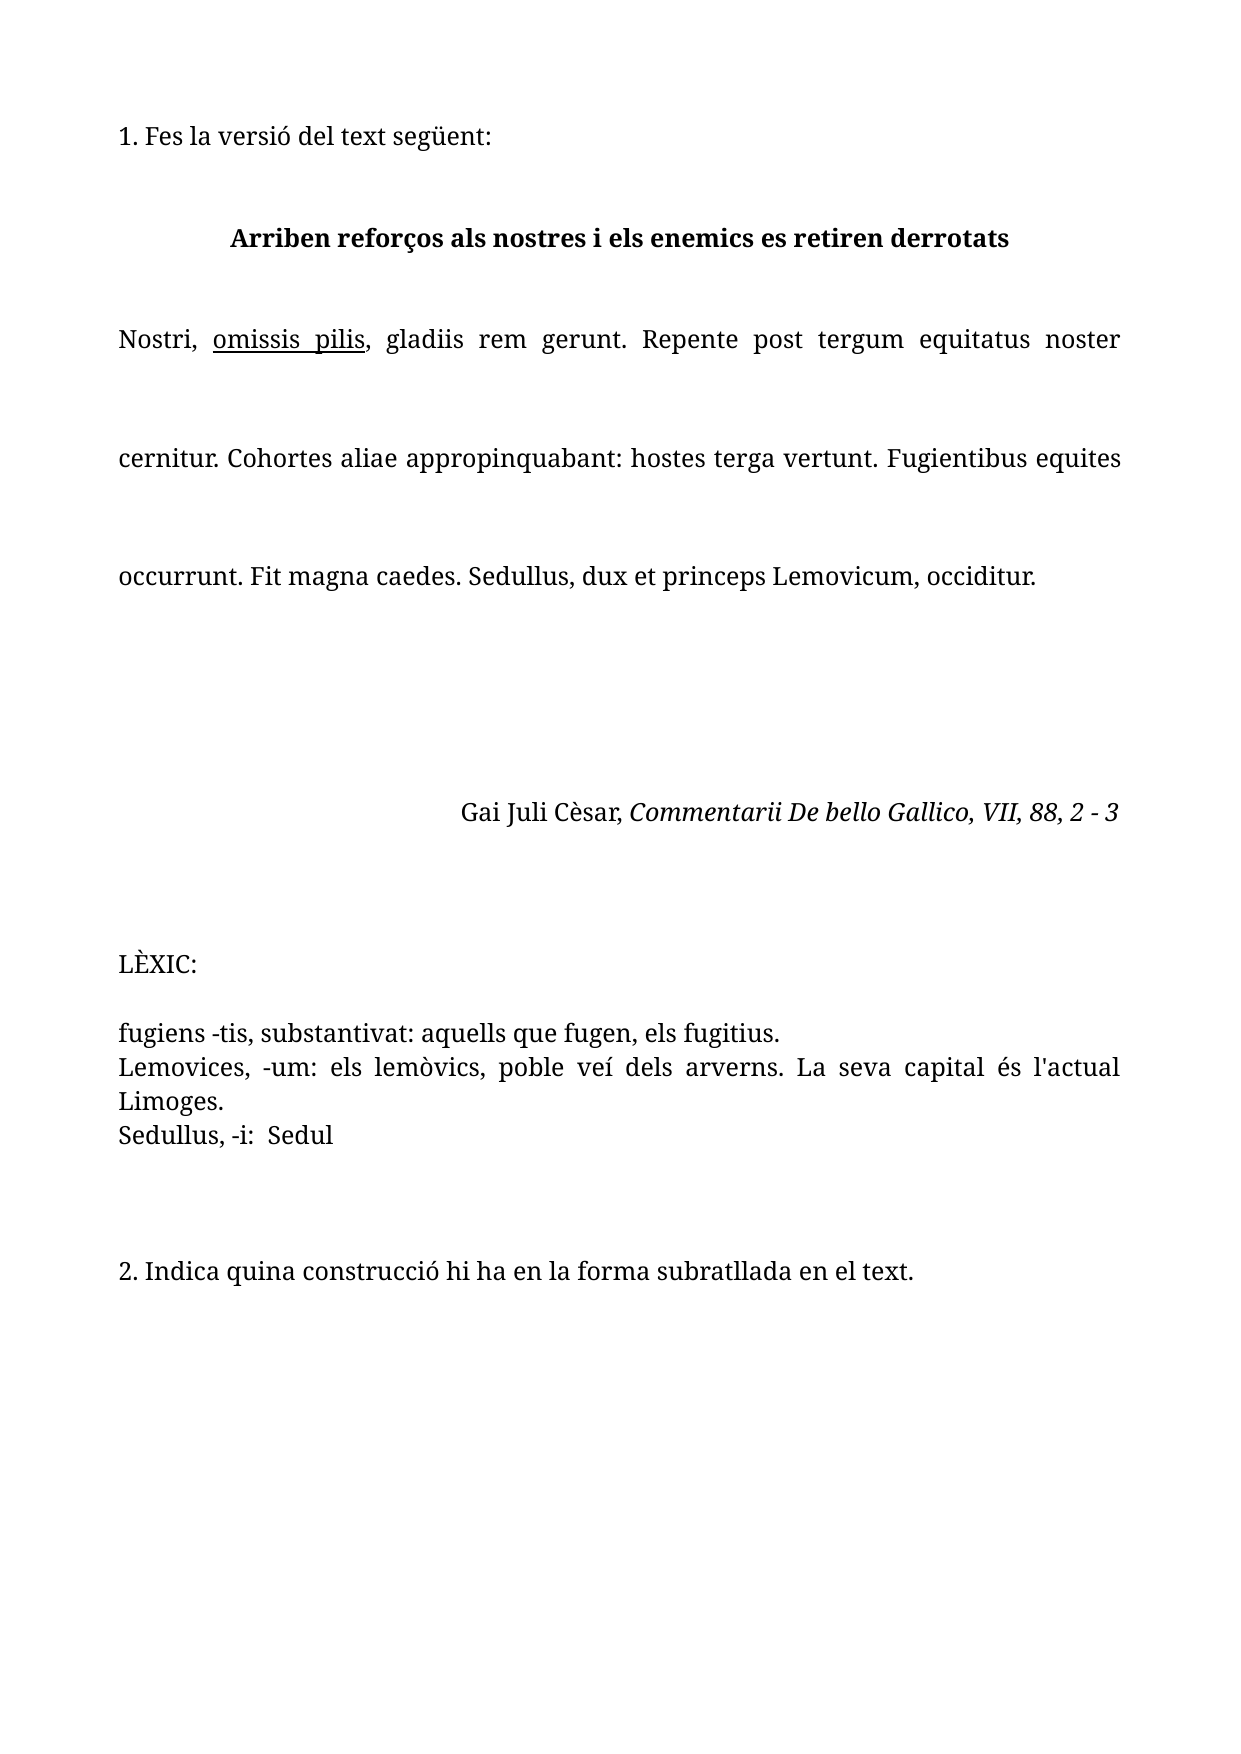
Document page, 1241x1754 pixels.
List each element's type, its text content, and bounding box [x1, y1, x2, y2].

text Sedullus, -i: Sedul [118, 1117, 1122, 1152]
text Gai Juli Cèsar, Commentarii De bello Gallico, VII, 88, 2 - 3 [118, 727, 1122, 845]
text 1. Fes la versió del text següent: [118, 118, 1122, 152]
text 2. Indica quina construcció hi ha en la forma subratllada en el text. [118, 1186, 1122, 1304]
text Nostri, omissis pilis, gladiis rem gerunt. Repente post tergum equitatus noster cernitur. Cohortes aliae appropinquabant: hostes terga vertunt. Fugientibus equites occurrunt. Fit magna caedes. Sedullus, dux et princeps Lemovicum, occiditur. [118, 254, 1122, 609]
text fugiens -tis, substantivat: aquells que fugen, els fugitius. [118, 1015, 1122, 1049]
text Arriben reforços als nostres i els enemics es retiren derrotats [118, 220, 1122, 254]
text LÈXIC: [118, 947, 1122, 981]
text Lemovices, -um: els lemòvics, poble veí dels arverns. La seva capital és l'actual Limoges. [118, 1049, 1122, 1117]
